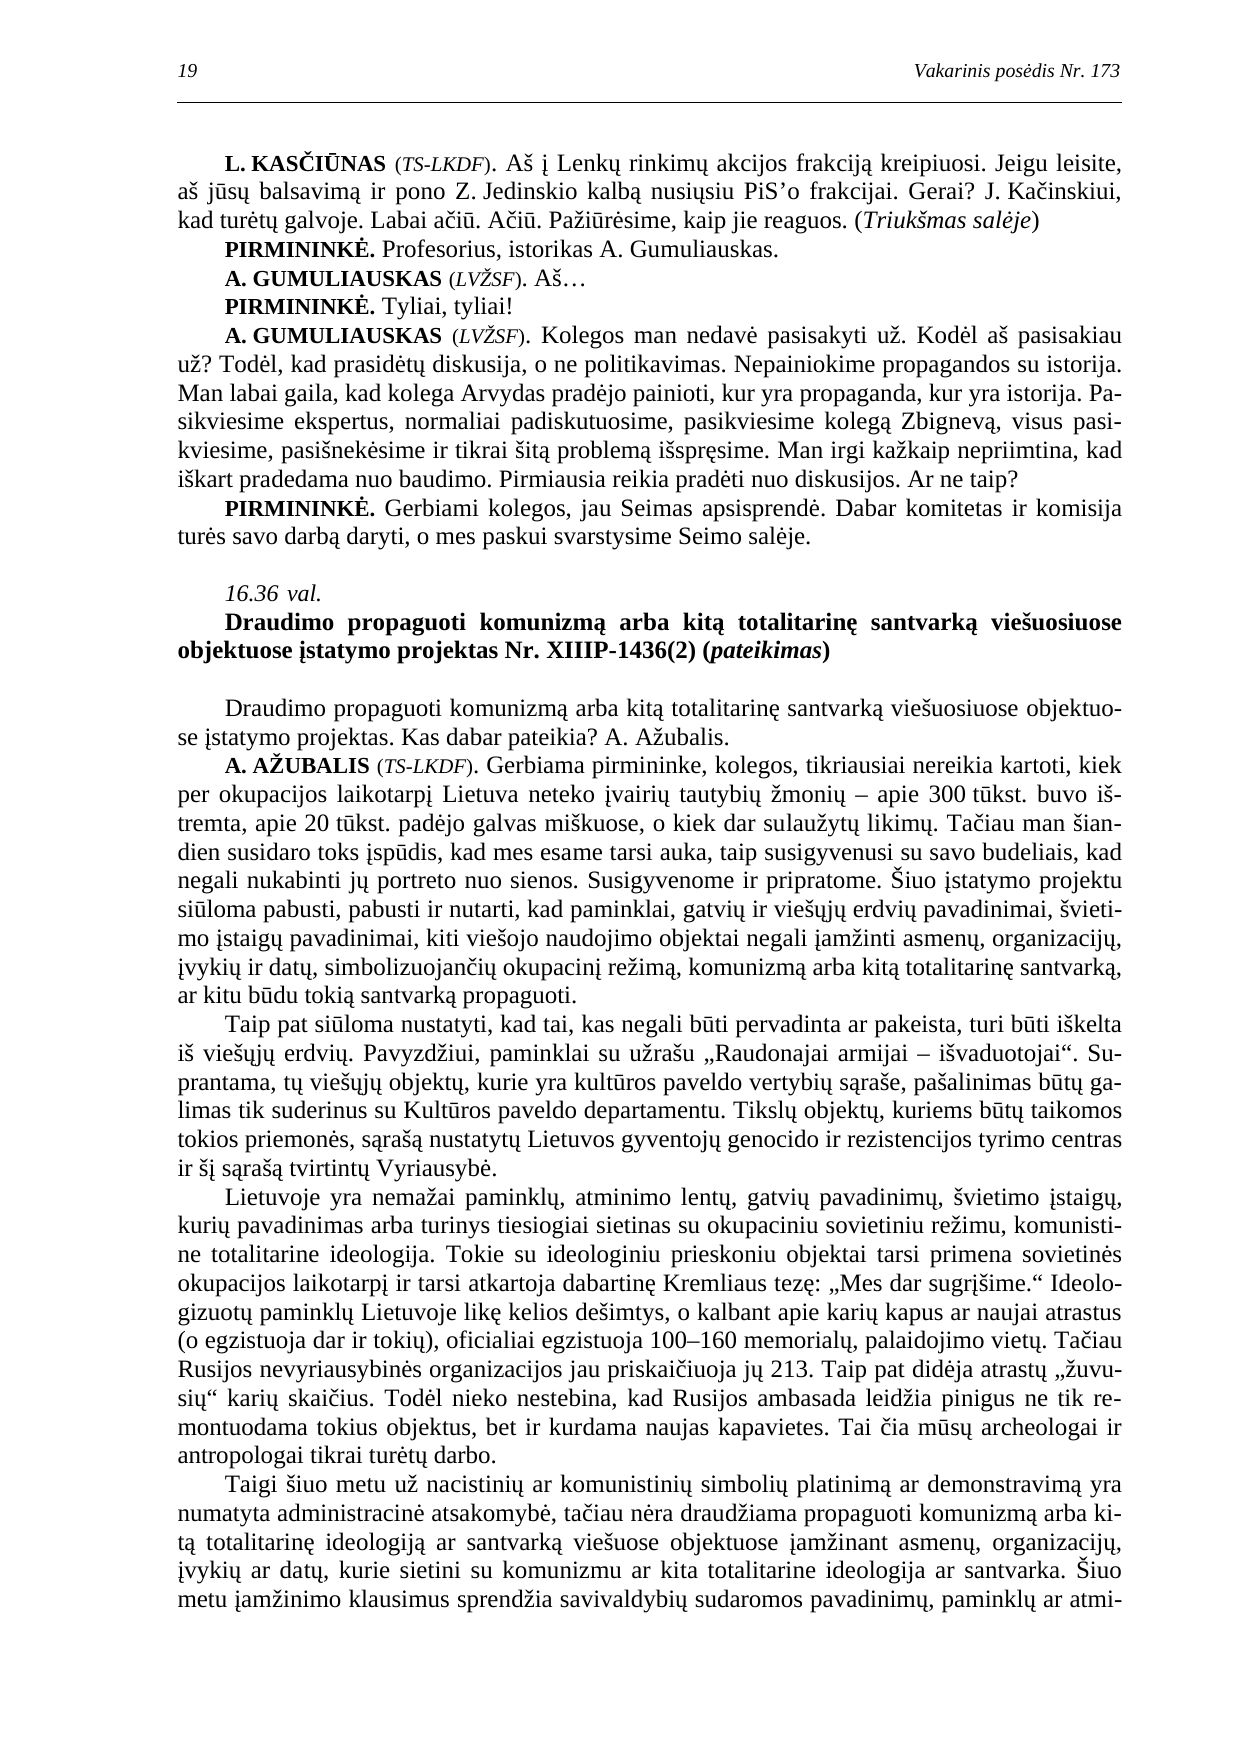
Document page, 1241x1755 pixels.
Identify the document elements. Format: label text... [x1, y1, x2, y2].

text L. KASČIŪNAS (TS-LKDF). Aš į Len­kų rin­ki­mų ak­ci­jos frak­ci­ją krei­piuo­si. Jei­gu lei­si­te, aš jū­sų bal­sa­vi­mą ir po­no Z. Je­dins­kio kal­bą nu­sių­siu PiSʼo frak­ci­jai. Ge­rai? J. Ka­čins­kiui, kad tu­rė­tų gal­vo­je. La­bai ačiū. Ačiū. Pa­žiū­rė­si­me, kaip jie re­a­guos. (Triukš­mas sa­lė­je) [177, 148, 1122, 234]
text Drau­di­mo pro­pa­guo­ti ko­mu­niz­mą ar­ba ki­tą to­ta­li­ta­ri­nę san­tvar­ką vie­šuo­siuo­se objek­tuo­se įsta­ty­mo pro­jek­tas Nr. XIIIP-1436(2) (pa­tei­ki­mas) [177, 607, 1122, 664]
text A. AŽUBALIS (TS-LKDF). Ger­bia­ma pir­mi­nin­ke, ko­le­gos, tik­riau­siai ne­rei­kia kar­to­ti, kiek per oku­pa­ci­jos lai­ko­tar­pį Lie­tu­va ne­te­ko įvai­rių tau­ty­bių žmo­nių – apie 300 tūkst. bu­vo iš­trem­ta, apie 20 tūkst. pa­dė­jo gal­vas miš­kuo­se, o kiek dar su­lau­žy­tų li­ki­mų. Ta­čiau man šian­dien su­si­da­ro toks įspū­dis, kad mes esa­me tar­si au­ka, taip su­si­gy­ve­nu­si su sa­vo bu­de­liais, kad ne­ga­li nu­ka­bin­ti jų por­tre­to nuo sie­nos. Su­si­gy­ve­no­me ir pri­pra­to­me. Šiuo įsta­ty­mo pro­jek­tu siū­lo­ma pa­bus­ti, pa­bus­ti ir nu­tar­ti, kad pa­min­klai, gat­vių ir vie­šų­jų erd­vių pa­va­di­ni­mai, švie­ti­mo įstai­gų pa­va­di­ni­mai, ki­ti vie­šo­jo nau­do­ji­mo ob­jek­tai ne­ga­li įam­žin­ti as­me­nų, or­ga­ni­za­ci­jų, įvy­kių ir da­tų, sim­bo­li­zuo­jan­čių oku­pa­ci­nį re­ži­mą, ko­mu­niz­mą ar­ba ki­tą to­ta­li­ta­ri­nę san­tvar­ką, ar ki­tu bū­du to­kią san­tvar­ką pro­pa­guo­ti. [177, 750, 1122, 1009]
text Drau­di­mo pro­pa­guo­ti ko­mu­niz­mą ar­ba ki­tą to­ta­li­ta­ri­nę san­tvar­ką vie­šuo­siuo­se ob­jek­tuo­se įsta­ty­mo pro­jek­tas. Kas da­bar pa­tei­kia? A. Ažu­ba­lis. [177, 693, 1122, 750]
text A. GUMULIAUSKAS (LVŽSF). Ko­le­gos man ne­da­vė pa­si­sa­ky­ti už. Ko­dėl aš pa­si­sa­kiau už? To­dėl, kad pra­si­dė­tų dis­ku­si­ja, o ne po­li­ti­ka­vi­mas. Ne­pai­nio­ki­me pro­pa­gan­dos su is­to­ri­ja. Man la­bai gai­la, kad ko­le­ga Ar­vy­das pra­dė­jo pai­nio­ti, kur yra pro­pa­gan­da, kur yra is­to­ri­ja. Pa­si­kvie­si­me eks­per­tus, nor­ma­liai pa­dis­ku­tuo­si­me, pa­si­kvie­si­me ko­le­gą Zbig­ne­vą, vi­sus pa­si­kvie­si­me, pa­si­šne­kė­si­me ir tik­rai ši­tą pro­ble­mą iš­sprę­si­me. Man ir­gi kaž­kaip ne­pri­im­ti­na, kad iš­kart pra­de­da­ma nuo bau­di­mo. Pir­miau­sia rei­kia pra­dė­ti nuo dis­ku­si­jos. Ar ne taip? [177, 320, 1122, 493]
text Lie­tu­vo­je yra ne­ma­žai pa­min­klų, at­mi­ni­mo len­tų, gat­vių pa­va­di­ni­mų, švie­ti­mo įstai­gų, ku­rių pa­va­di­ni­mas ar­ba tu­ri­nys tie­sio­giai sie­ti­nas su oku­pa­ci­niu so­vie­ti­niu re­ži­mu, ko­mu­nis­ti­ne to­ta­li­ta­ri­ne ide­o­lo­gi­ja. To­kie su ide­o­lo­gi­niu prie­sko­niu ob­jek­tai tar­si pri­me­na so­vie­ti­nės oku­pa­ci­jos lai­ko­tar­pį ir tar­si at­kar­to­ja da­bar­ti­nę Krem­liaus te­zę: „Mes dar su­grį­ši­me.“ Ide­o­lo­gi­zuo­tų pa­min­klų Lie­tu­vo­je li­kę ke­lios de­šim­tys, o kal­bant apie ka­rių ka­pus ar nau­jai at­ras­tus (o eg­zis­tuo­ja dar ir to­kių), ofi­cia­liai eg­zis­tuo­ja 100–160 me­mo­ria­lų, pa­lai­do­ji­mo vie­tų. Ta­čiau Ru­si­jos ne­vy­riau­sy­bi­nės or­ga­ni­za­ci­jos jau pri­skai­čiuo­ja jų 213. Taip pat di­dė­ja at­ras­tų „žu­vu­sių“ ka­rių skai­čius. To­dėl nie­ko ne­ste­bi­na, kad Ru­si­jos am­ba­sa­da lei­džia pi­ni­gus ne tik re­mon­tuo­da­ma to­kius ob­jek­tus, bet ir kur­da­ma nau­jas ka­pa­vie­tes. Tai čia mū­sų ar­che­o­lo­gai ir ant­ro­po­lo­gai tik­rai tu­rė­tų dar­bo. [177, 1182, 1122, 1469]
text A. GUMULIAUSKAS (LVŽSF). Aš… [177, 263, 1122, 291]
text Tai­gi šiuo me­tu už na­cis­ti­nių ar ko­mu­nis­ti­nių sim­bo­lių pla­ti­ni­mą ar de­monst­ra­vi­mą yra nu­ma­ty­ta ad­mi­nist­ra­ci­nė at­sa­ko­my­bė, ta­čiau nė­ra drau­džia­ma pro­pa­guo­ti ko­mu­niz­mą ar­ba ki­tą to­ta­li­ta­ri­nę ide­o­lo­gi­ją ar san­tvar­ką vie­šuo­se ob­jek­tuo­se įam­ži­nant as­me­nų, or­ga­ni­za­ci­jų, įvy­kių ar da­tų, ku­rie sie­ti­ni su ko­mu­niz­mu ar ki­ta to­ta­li­ta­ri­ne ide­o­lo­gi­ja ar san­tvar­ka. Šiuo me­tu įam­ži­ni­mo klau­si­mus spren­džia sa­vi­val­dy­bių su­da­ro­mos pa­va­di­ni­mų, pa­min­klų ar at­mi­ [177, 1469, 1122, 1613]
text PIRMININKĖ. Pro­fe­so­rius, is­to­ri­kas A. Gu­mu­liaus­kas. [177, 234, 1122, 263]
text 16.36 val. [224, 579, 1122, 607]
text Taip pat siū­lo­ma nu­sta­ty­ti, kad tai, kas ne­ga­li bū­ti per­va­din­ta ar pa­keis­ta, tu­ri bū­ti iš­kel­ta iš vie­šų­jų erd­vių. Pa­vyz­džiui, pa­min­klai su už­ra­šu „Rau­do­na­jai ar­mi­jai – iš­va­duo­to­jai“. Su­pran­ta­ma, tų vie­šų­jų ob­jek­tų, ku­rie yra kul­tū­ros pa­vel­do ver­ty­bių są­ra­še, pa­ša­li­ni­mas bū­tų ga­li­mas tik su­de­ri­nus su Kul­tū­ros pa­vel­do de­par­ta­men­tu. Tiks­lų ob­jek­tų, ku­riems bū­tų tai­ko­mos to­kios prie­mo­nės, sąrašą nu­sta­ty­tų Lie­tu­vos gy­ven­to­jų ge­no­ci­do ir re­zis­ten­ci­jos ty­ri­mo cen­tras ir šį są­ra­šą tvir­tin­tų Vy­riau­sy­bė. [177, 1009, 1122, 1182]
text PIRMININKĖ. Ger­bia­mi ko­le­gos, jau Sei­mas ap­si­spren­dė. Da­bar ko­mi­te­tas ir ko­mi­si­ja tu­rės sa­vo dar­bą da­ry­ti, o mes pas­kui svars­ty­si­me Sei­mo sa­lė­je. [177, 493, 1122, 550]
text PIRMININKĖ. Ty­liai, ty­liai! [177, 291, 1122, 320]
